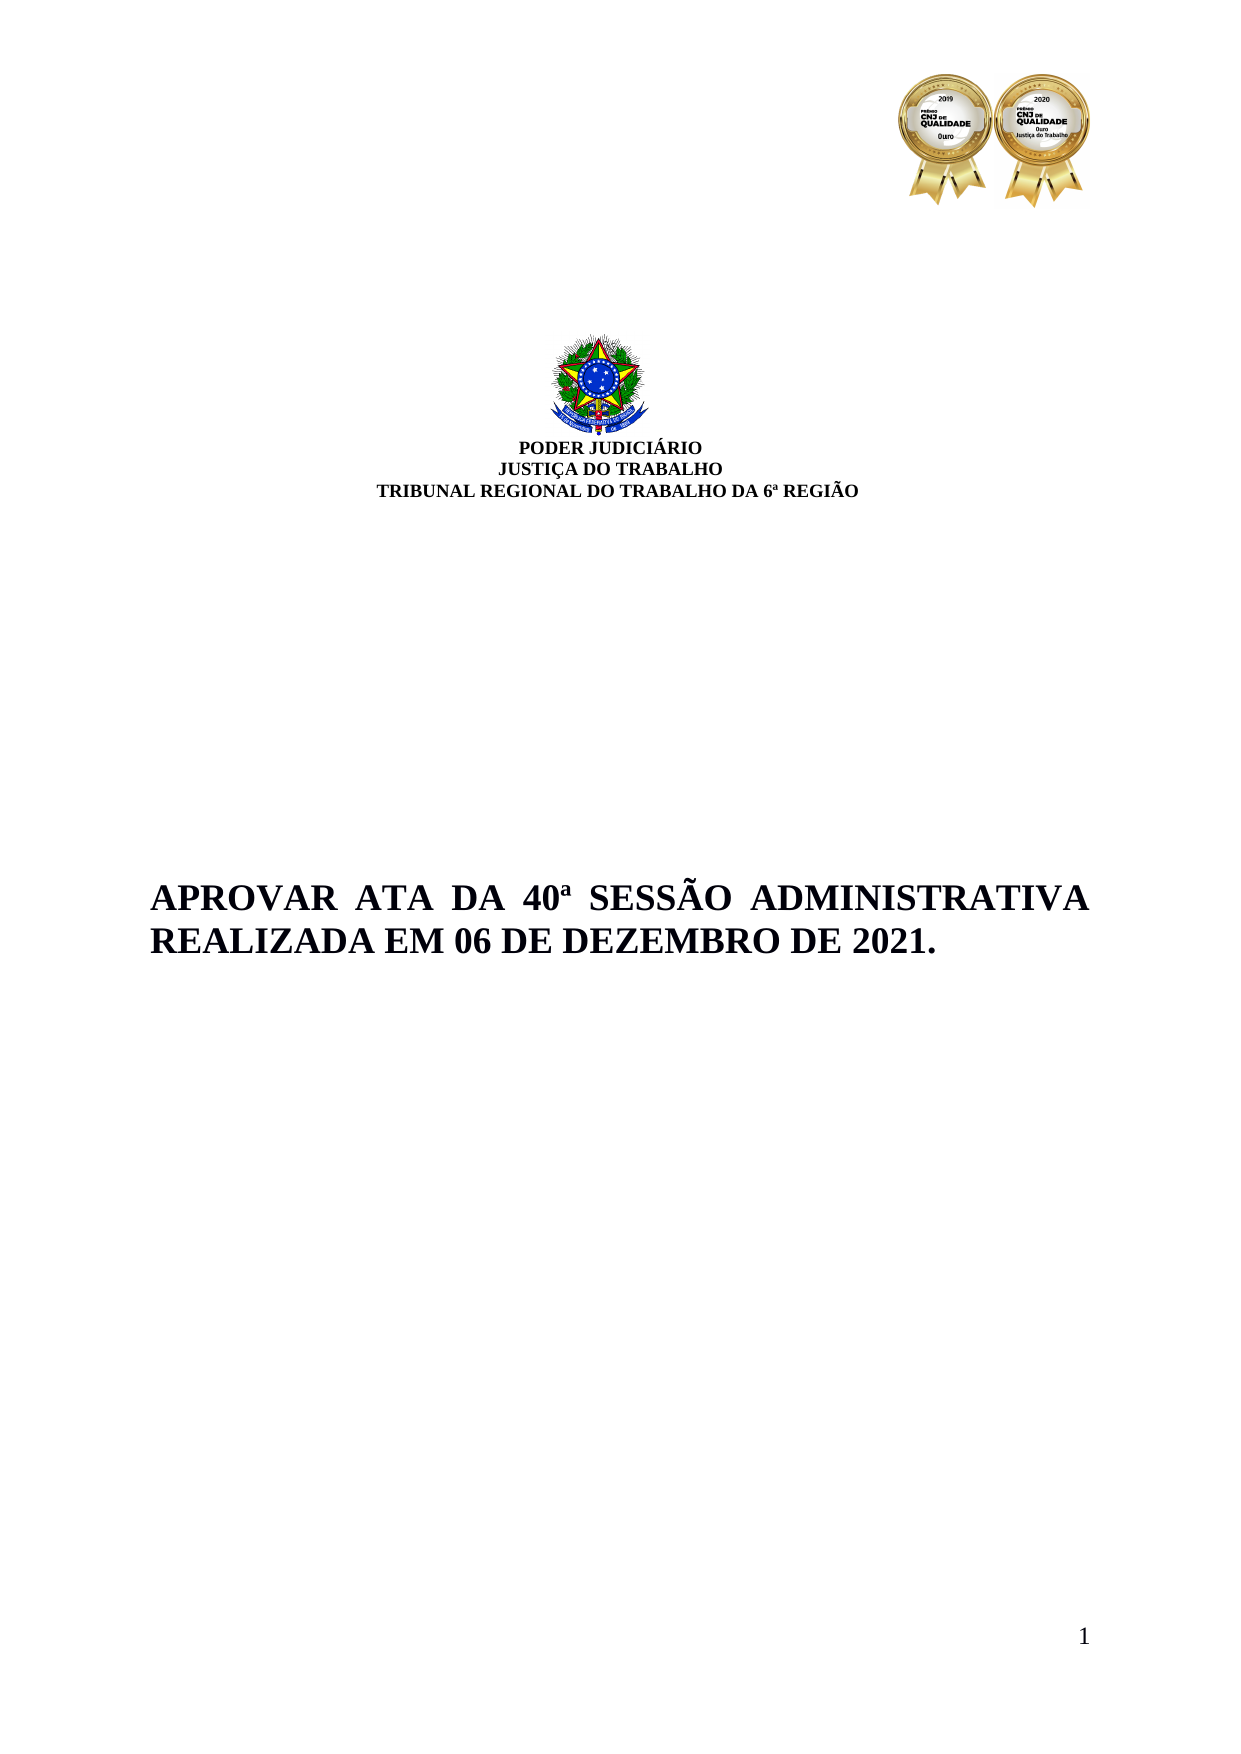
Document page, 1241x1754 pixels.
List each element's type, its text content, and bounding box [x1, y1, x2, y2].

text APROVAR ATA DA 40ª SESSÃO ADMINISTRATIVA REALIZADA EM 06 DE DEZEMBRO DE 2021. [150, 875, 1090, 961]
